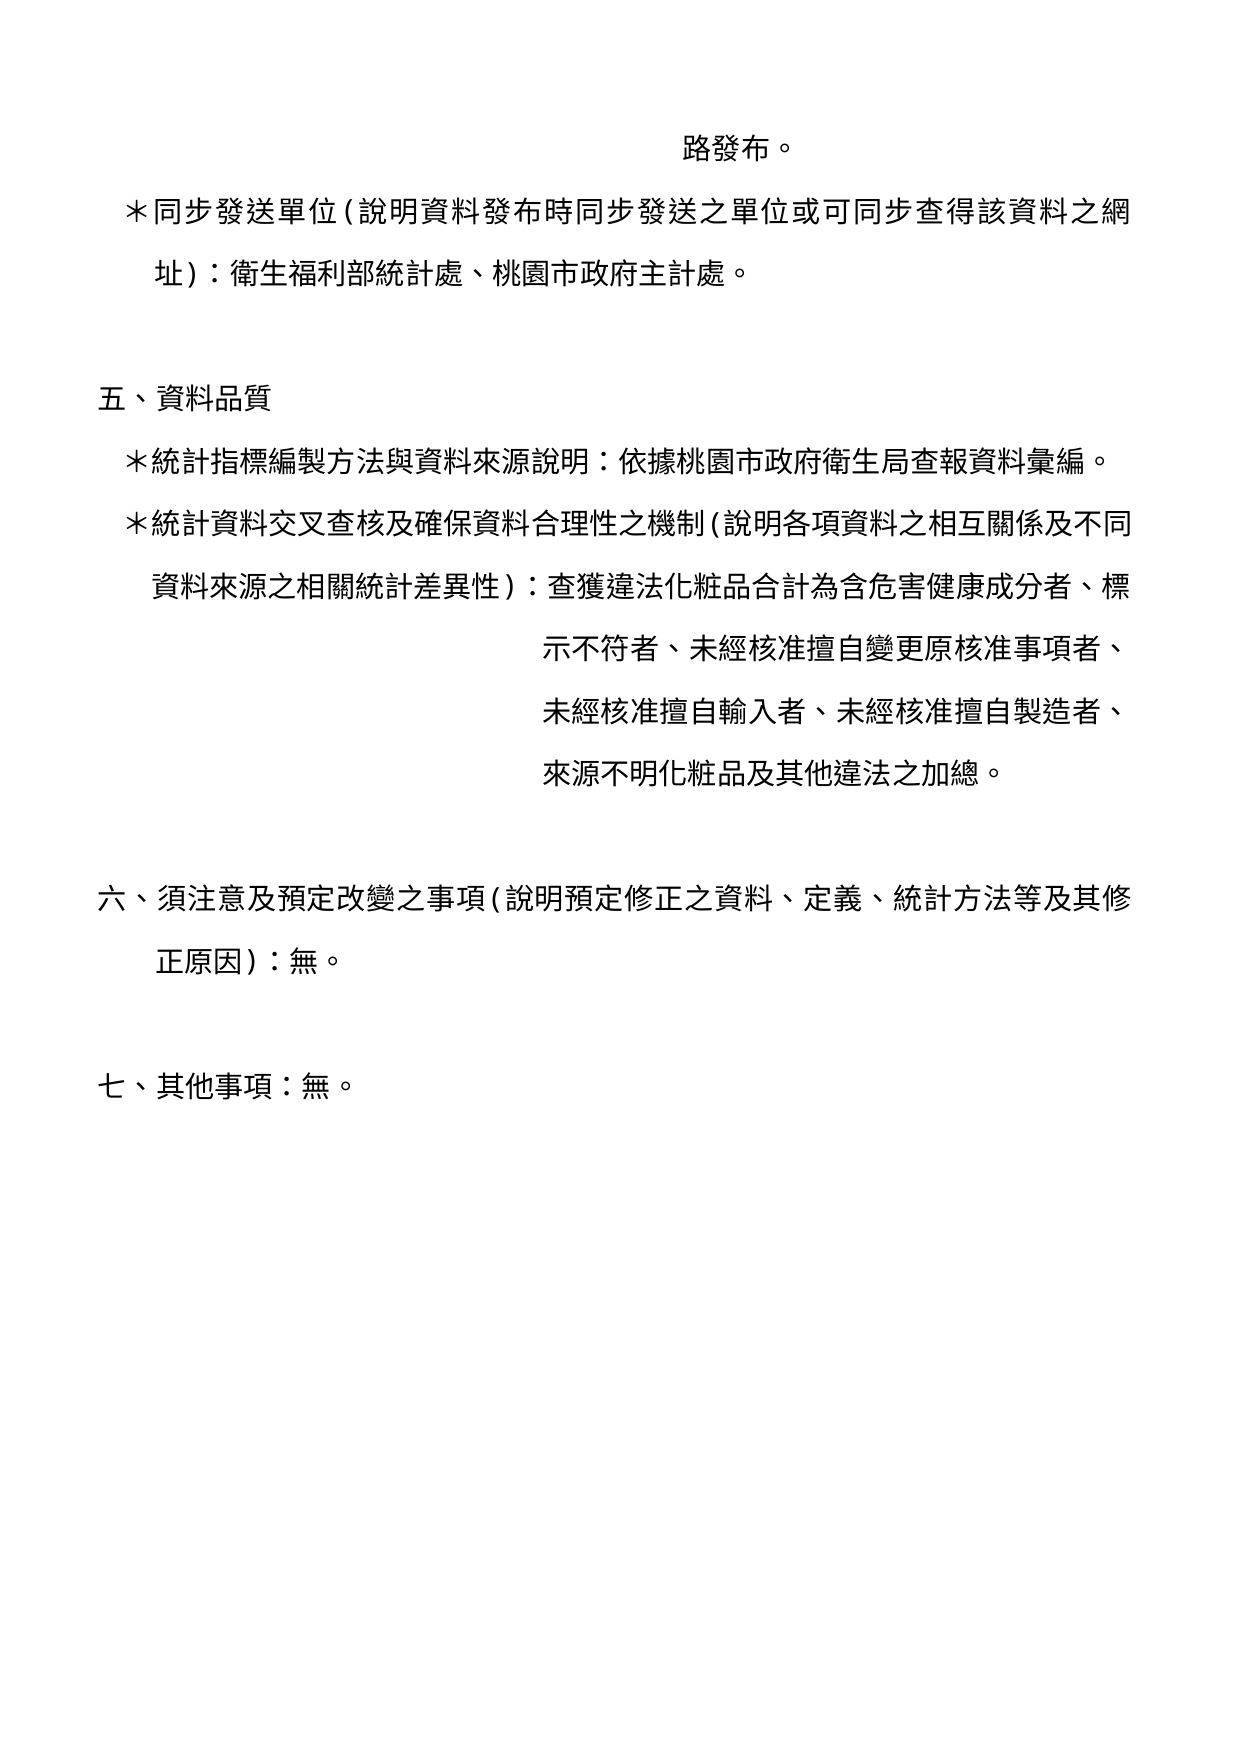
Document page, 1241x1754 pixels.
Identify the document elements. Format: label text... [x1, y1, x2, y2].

table_header 路發布。 ＊同步發送單位(說明資料發布時同步發送之單位或可同步查得該資料之網址)：衛生福利部統計處、桃園市政府主計處。 五、資料品質 ＊統計指標編製方法與資料來源說明：依據桃園市政府衛生局查報資料彙編。 ＊統計資料交叉查核及確保資料合理性之機制(說明各項資料之相互關係及不同資料來源之相關統計差異性)：查獲違法化粧品合計為含危害健康成分者、標 示不符者、未經核准擅自變更原核准事項者、未經核准擅自輸入者、未經核准擅自製造者、來源不明化粧品及其他違法之加總。 六、須注意及預定改變之事項(說明預定修正之資料、定義、統計方法等及其修正原因)：無。 七、其他事項：無。 [86, 105, 1144, 1230]
